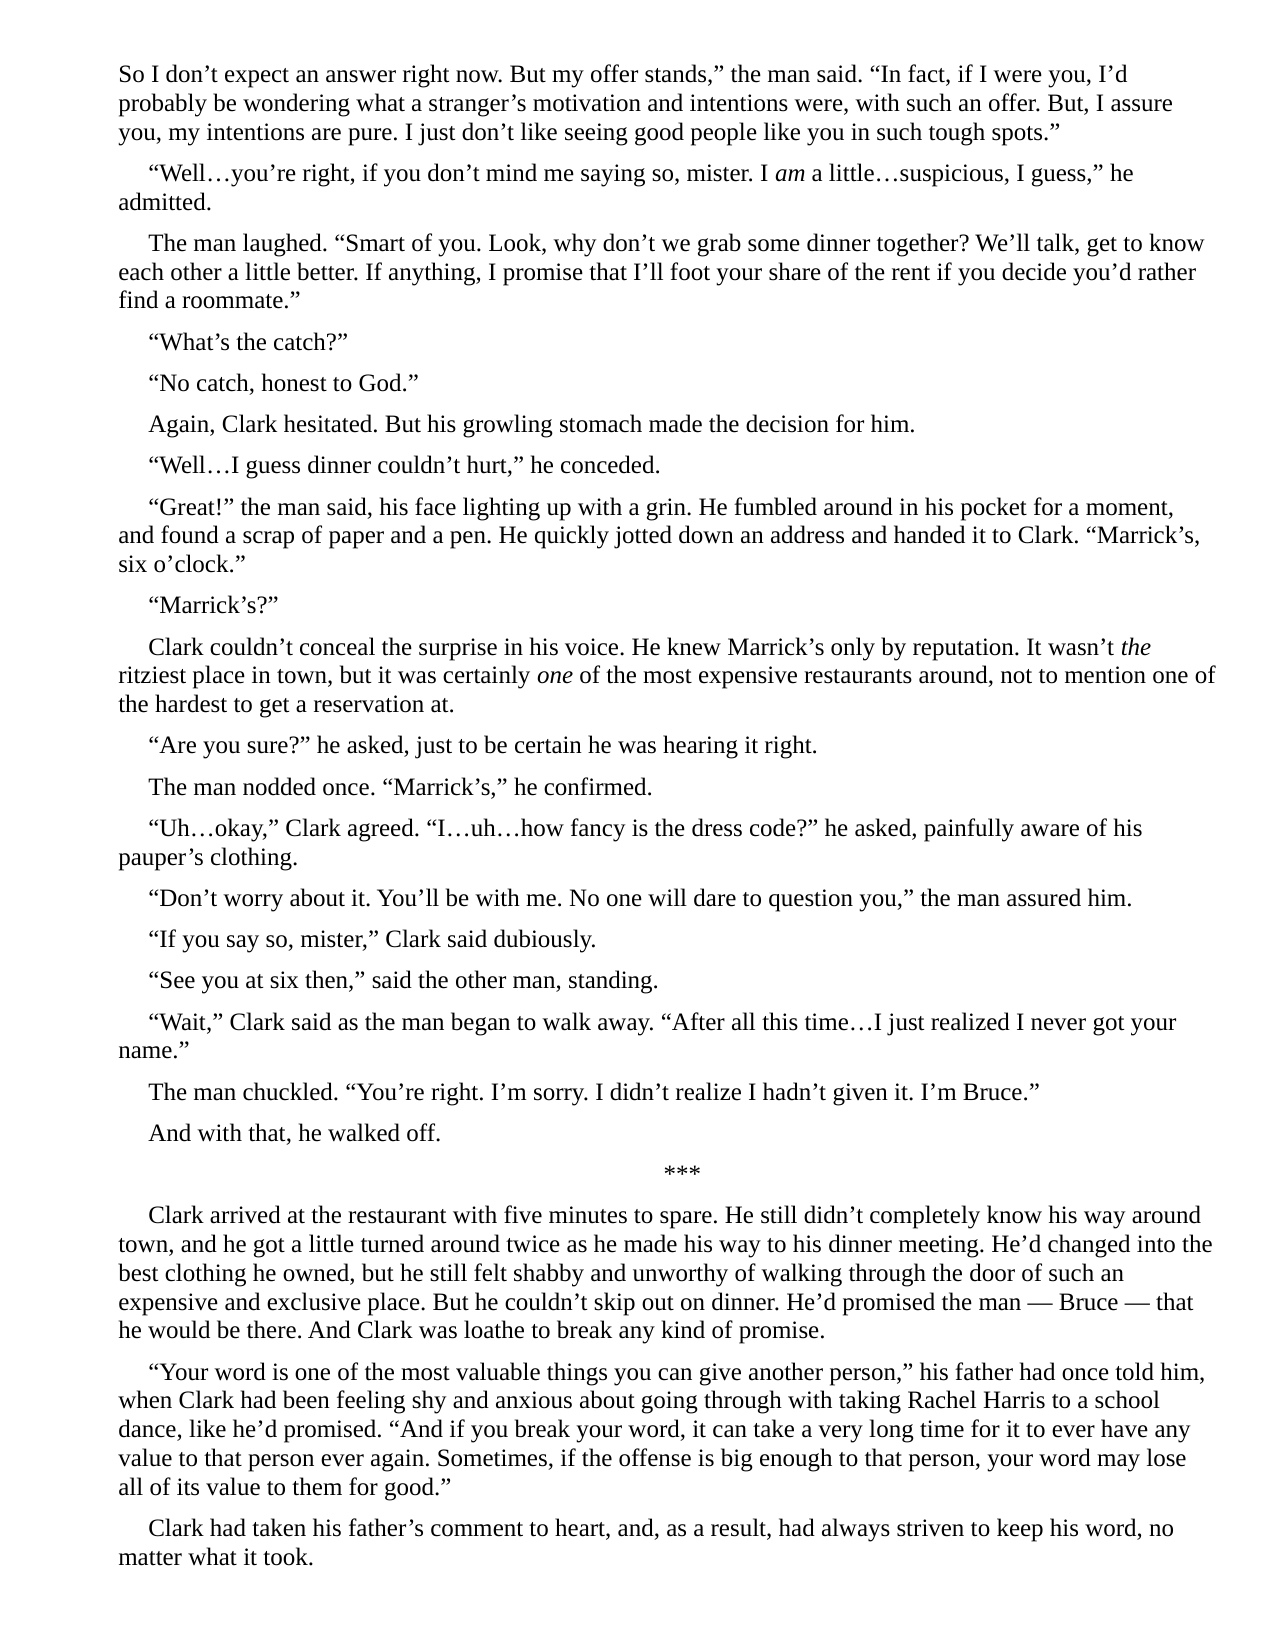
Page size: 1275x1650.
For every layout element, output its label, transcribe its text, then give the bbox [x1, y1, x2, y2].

text So I don’t expect an answer right now. But my offer stands,” the man said. “In fact, if I were you, I’d probably be wondering what a stranger’s motivation and intentions were, with such an offer. But, I assure you, my intentions are pure. I just don’t like seeing good people like you in such tough spots.” [118, 59, 1216, 145]
text Clark couldn’t conceal the surprise in his voice. He knew Marrick’s only by reputation. It wasn’t the ritziest place in town, but it was certainly one of the most expensive restaurants around, not to mention one of the hardest to get a reservation at. [118, 632, 1216, 718]
text “No catch, honest to God.” [118, 368, 1216, 397]
text “Well…I guess dinner couldn’t hurt,” he conceded. [118, 450, 1216, 479]
text “Don’t worry about it. You’ll be with me. No one will dare to question you,” the man assured him. [118, 883, 1216, 912]
text The man laughed. “Smart of you. Look, why don’t we grab some dinner together? We’ll talk, get to know each other a little better. If anything, I promise that I’ll foot your share of the rent if you decide you’d rather find a roommate.” [118, 228, 1216, 314]
text “If you say so, mister,” Clark said dubiously. [118, 924, 1216, 953]
text “Great!” the man said, his face lighting up with a grin. He fumbled around in his pocket for a moment, and found a scrap of paper and a pen. He quickly jotted down an address and handed it to Clark. “Marrick’s, six o’clock.” [118, 492, 1216, 578]
text “See you at six then,” said the other man, standing. [118, 965, 1216, 994]
text Again, Clark hesitated. But his growling stomach made the decision for him. [118, 409, 1216, 438]
text The man chuckled. “You’re right. I’m sorry. I didn’t realize I hadn’t given it. I’m Bruce.” [118, 1077, 1216, 1105]
text “Well…you’re right, if you don’t mind me saying so, mister. I am a little…suspicious, I guess,” he admitted. [118, 158, 1216, 215]
text “Marrick’s?” [118, 590, 1216, 619]
text *** [118, 1159, 1216, 1188]
text The man nodded once. “Marrick’s,” he confirmed. [118, 772, 1216, 800]
text And with that, he walked off. [118, 1118, 1216, 1147]
text “Are you sure?” he asked, just to be certain he was hearing it right. [118, 730, 1216, 759]
text “Your word is one of the most valuable things you can give another person,” his father had once told him, when Clark had been feeling shy and anxious about going through with taking Rachel Harris to a school dance, like he’d promised. “And if you break your word, it can take a very long time for it to ever have any value to that person ever again. Sometimes, if the offense is big enough to that person, your word may lose all of its value to them for good.” [118, 1357, 1216, 1500]
text Clark arrived at the restaurant with five minutes to spare. He still didn’t completely know his way around town, and he got a little turned around twice as he made his way to his dinner meeting. He’d changed into the best clothing he owned, but he still felt shabby and unworthy of walking through the door of such an expensive and exclusive place. But he couldn’t skip out on dinner. He’d promised the man — Bruce — that he would be there. And Clark was loathe to break any kind of promise. [118, 1200, 1216, 1344]
text Clark had taken his father’s comment to heart, and, as a result, had always striven to keep his word, no matter what it took. [118, 1513, 1216, 1570]
text “What’s the catch?” [118, 327, 1216, 355]
text “Wait,” Clark said as the man began to walk away. “After all this time…I just realized I never got your name.” [118, 1007, 1216, 1064]
text “Uh…okay,” Clark agreed. “I…uh…how fancy is the dress code?” he asked, painfully aware of his pauper’s clothing. [118, 813, 1216, 870]
